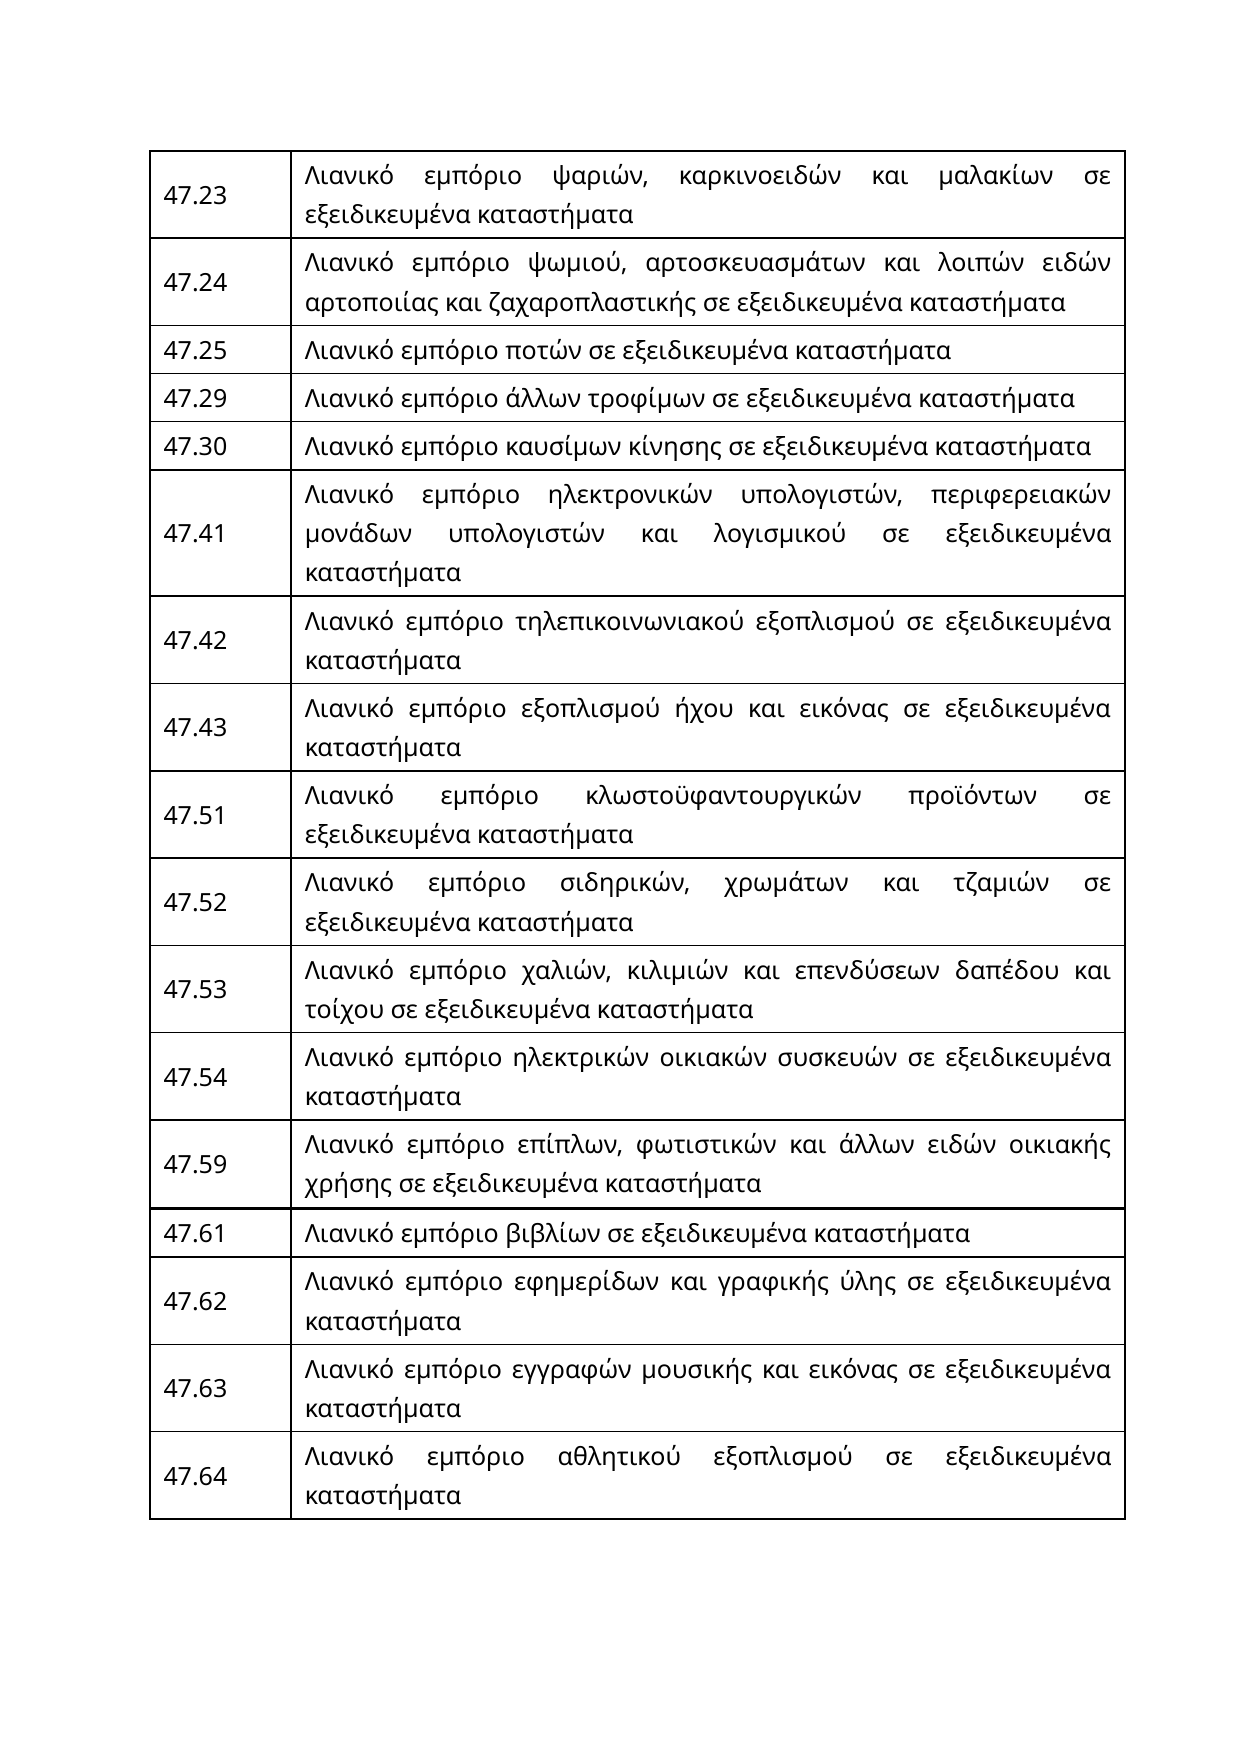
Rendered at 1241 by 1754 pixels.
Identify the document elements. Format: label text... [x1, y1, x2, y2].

table_cell 47.64 [151, 1432, 290, 1518]
table_cell 47.43 [151, 684, 290, 770]
table_cell Λιανικό εμπόριο επίπλων, φωτιστικών και άλλων ειδών οικιακής χρήσης σε εξειδικευμένα καταστήματα [292, 1121, 1124, 1206]
table_cell Λιανικό εμπόριο καυσίμων κίνησης σε εξειδικευμένα καταστήματα [292, 422, 1124, 469]
table_cell Λιανικό εμπόριο ηλεκτρονικών υπολογιστών, περιφερειακών μονάδων υπολογιστών και λογισμικού σε εξειδικευμένα καταστήματα [292, 471, 1124, 595]
table_cell 47.41 [151, 471, 290, 595]
table_cell Λιανικό εμπόριο χαλιών, κιλιμιών και επενδύσεων δαπέδου και τοίχου σε εξειδικευμένα καταστήματα [292, 946, 1124, 1032]
table_cell 47.29 [151, 374, 290, 421]
table_cell Λιανικό εμπόριο ηλεκτρικών οικιακών συσκευών σε εξειδικευμένα καταστήματα [292, 1033, 1124, 1119]
table_cell Λιανικό εμπόριο κλωστοϋφαντουργικών προϊόντων σε εξειδικευμένα καταστήματα [292, 772, 1124, 857]
table_cell 47.53 [151, 946, 290, 1032]
table_cell Λιανικό εμπόριο αθλητικού εξοπλισμού σε εξειδικευμένα καταστήματα [292, 1432, 1124, 1518]
table_cell 47.42 [151, 597, 290, 683]
table_cell Λιανικό εμπόριο εξοπλισμού ήχου και εικόνας σε εξειδικευμένα καταστήματα [292, 684, 1124, 770]
table_cell Λιανικό εμπόριο εγγραφών μουσικής και εικόνας σε εξειδικευμένα καταστήματα [292, 1345, 1124, 1431]
table_cell Λιανικό εμπόριο τηλεπικοινωνιακού εξοπλισμού σε εξειδικευμένα καταστήματα [292, 597, 1124, 683]
table_cell 47.51 [151, 772, 290, 857]
table_cell 47.59 [151, 1121, 290, 1206]
table_cell Λιανικό εμπόριο εφημερίδων και γραφικής ύλης σε εξειδικευμένα καταστήματα [292, 1258, 1124, 1343]
table_header Λιανικό εμπόριο βιβλίων σε εξειδικευμένα καταστήματα [292, 1210, 1124, 1256]
table_cell 47.52 [151, 859, 290, 944]
table_cell 47.63 [151, 1345, 290, 1431]
table_cell 47.54 [151, 1033, 290, 1119]
table_cell 47.30 [151, 422, 290, 469]
table_cell 47.25 [151, 326, 290, 373]
table_cell 47.62 [151, 1258, 290, 1343]
table_cell Λιανικό εμπόριο ποτών σε εξειδικευμένα καταστήματα [292, 326, 1124, 373]
table_header 47.61 [151, 1210, 290, 1256]
table_cell 47.24 [151, 239, 290, 324]
table_cell 47.23 [151, 152, 290, 237]
table_cell Λιανικό εμπόριο ψωμιού, αρτοσκευασμάτων και λοιπών ειδών αρτοποιίας και ζαχαροπλαστικής σε εξειδικευμένα καταστήματα [292, 239, 1124, 324]
table_cell Λιανικό εμπόριο άλλων τροφίμων σε εξειδικευμένα καταστήματα [292, 374, 1124, 421]
table_cell Λιανικό εμπόριο ψαριών, καρκινοειδών και μαλακίων σε εξειδικευμένα καταστήματα [292, 152, 1124, 237]
table_cell Λιανικό εμπόριο σιδηρικών, χρωμάτων και τζαμιών σε εξειδικευμένα καταστήματα [292, 859, 1124, 944]
